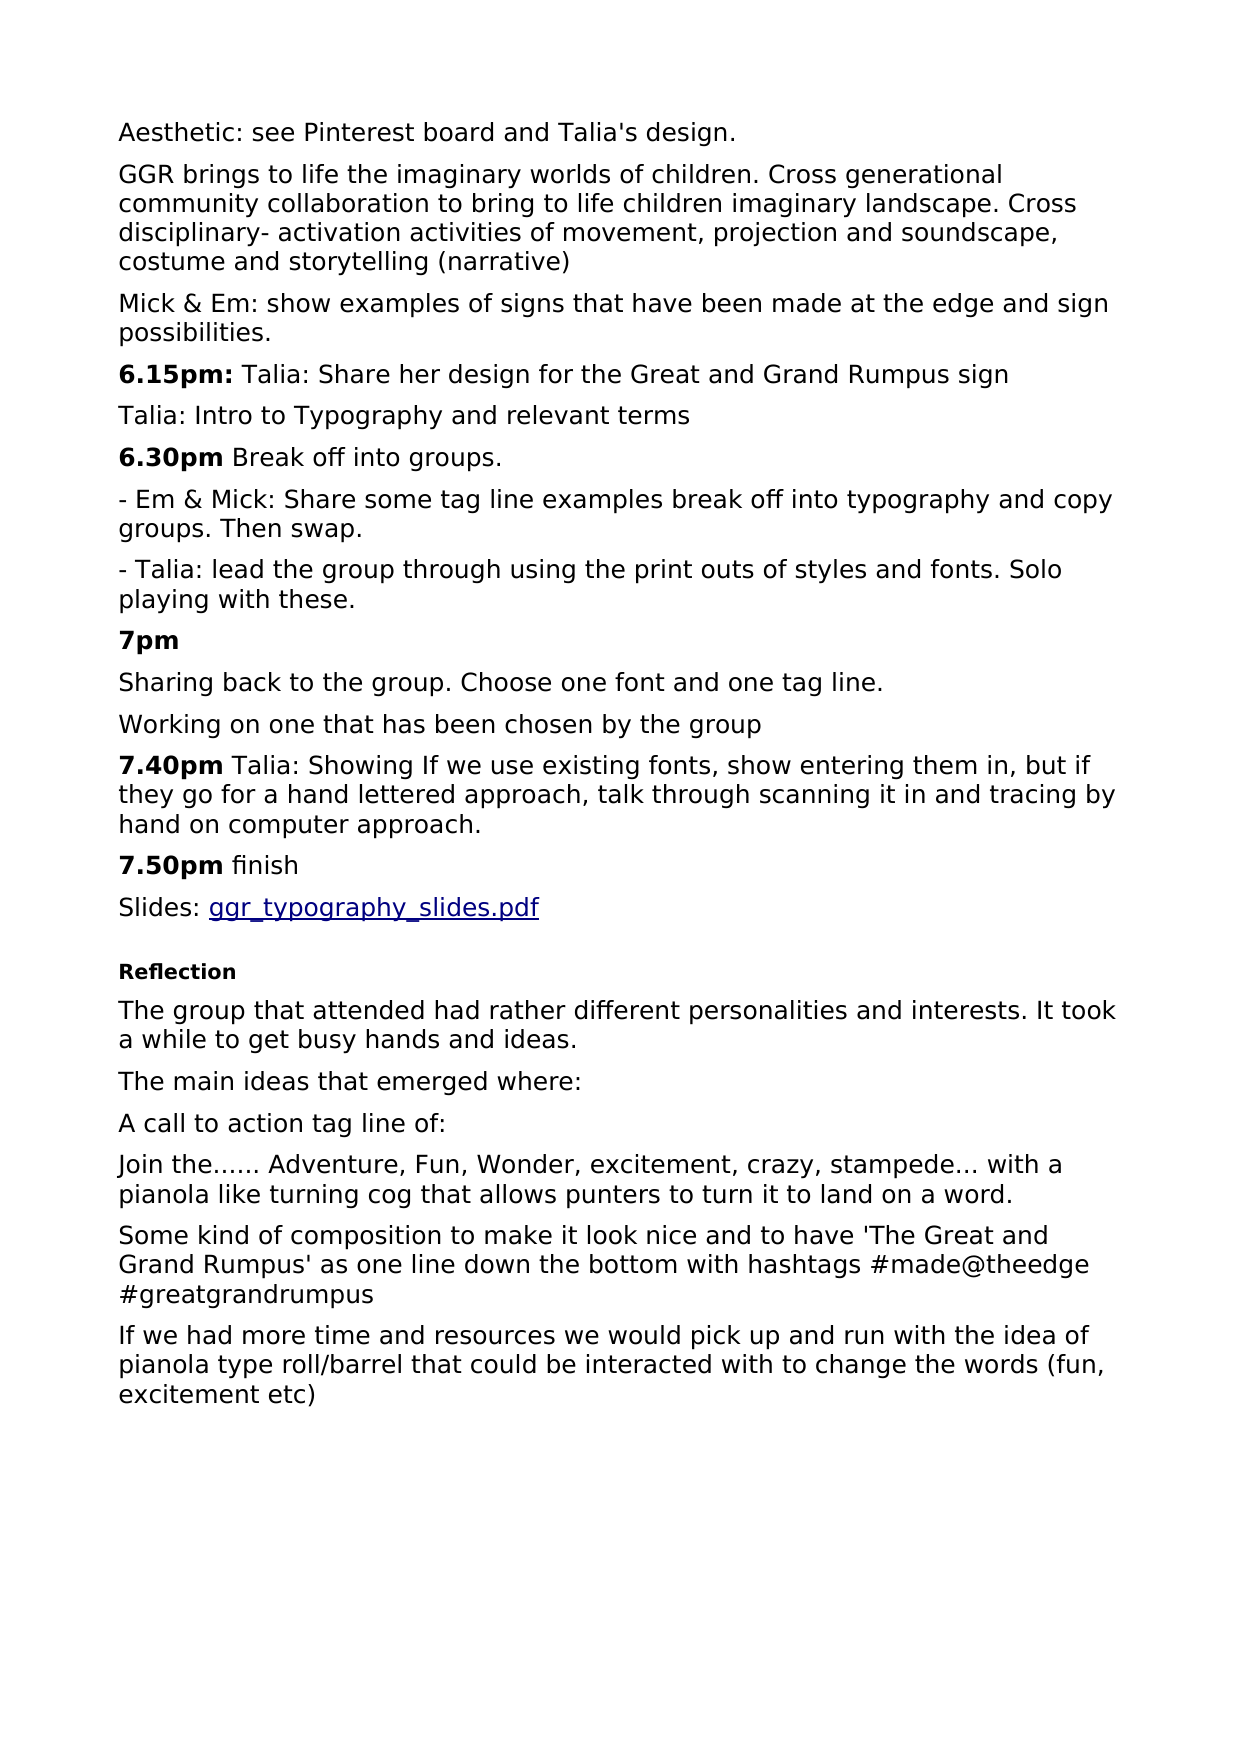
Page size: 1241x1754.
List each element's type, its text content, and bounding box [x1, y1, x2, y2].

text Working on one that has been chosen by the group [118, 710, 1122, 739]
text GGR brings to life the imaginary worlds of children. Cross generational community collaboration to bring to life children imaginary landscape. Cross disciplinary- activation activities of movement, projection and soundscape, costume and storytelling (narrative) [118, 160, 1122, 276]
text 7.40pm Talia: Showing If we use existing fonts, show entering them in, but if they go for a hand lettered approach, talk through scanning it in and tracing by hand on computer approach. [118, 751, 1122, 839]
text Talia: Intro to Typography and relevant terms [118, 401, 1122, 431]
text - Em & Mick: Share some tag line examples break off into typography and copy groups. Then swap. [118, 485, 1122, 543]
text Join the...... Adventure, Fun, Wonder, excitement, crazy, stampede... with a pianola like turning cog that allows punters to turn it to land on a word. [118, 1151, 1122, 1209]
text The main ideas that emerged where: [118, 1067, 1122, 1097]
text If we had more time and resources we would pick up and run with the idea of pianola type roll/barrel that could be interacted with to change the words (fun, excitement etc) [118, 1322, 1122, 1409]
text - Talia: lead the group through using the print outs of styles and fonts. Solo playing with these. [118, 556, 1122, 614]
text Mick & Em: show examples of signs that have been made at the edge and sign possibilities. [118, 289, 1122, 347]
text Aesthetic: see Pinterest board and Talia's design. [118, 118, 1122, 147]
text 6.15pm: Talia: Share her design for the Great and Grand Rumpus sign [118, 360, 1122, 389]
text Some kind of composition to make it look nice and to have 'The Great and Grand Rumpus' as one line down the bottom with hashtags #made@theedge #greatgrandrumpus [118, 1222, 1122, 1309]
text 7.50pm finish [118, 851, 1122, 881]
text A call to action tag line of: [118, 1109, 1122, 1138]
text The group that attended had rather different personalities and interests. It took a while to get busy hands and ideas. [118, 997, 1122, 1055]
text Sharing back to the group. Choose one font and one tag line. [118, 668, 1122, 697]
text 6.30pm Break off into groups. [118, 443, 1122, 472]
text 7pm [118, 626, 1122, 656]
text Slides: ggr_typography_slides.pdf [118, 893, 1122, 922]
subtitle Reflection [118, 960, 1122, 984]
